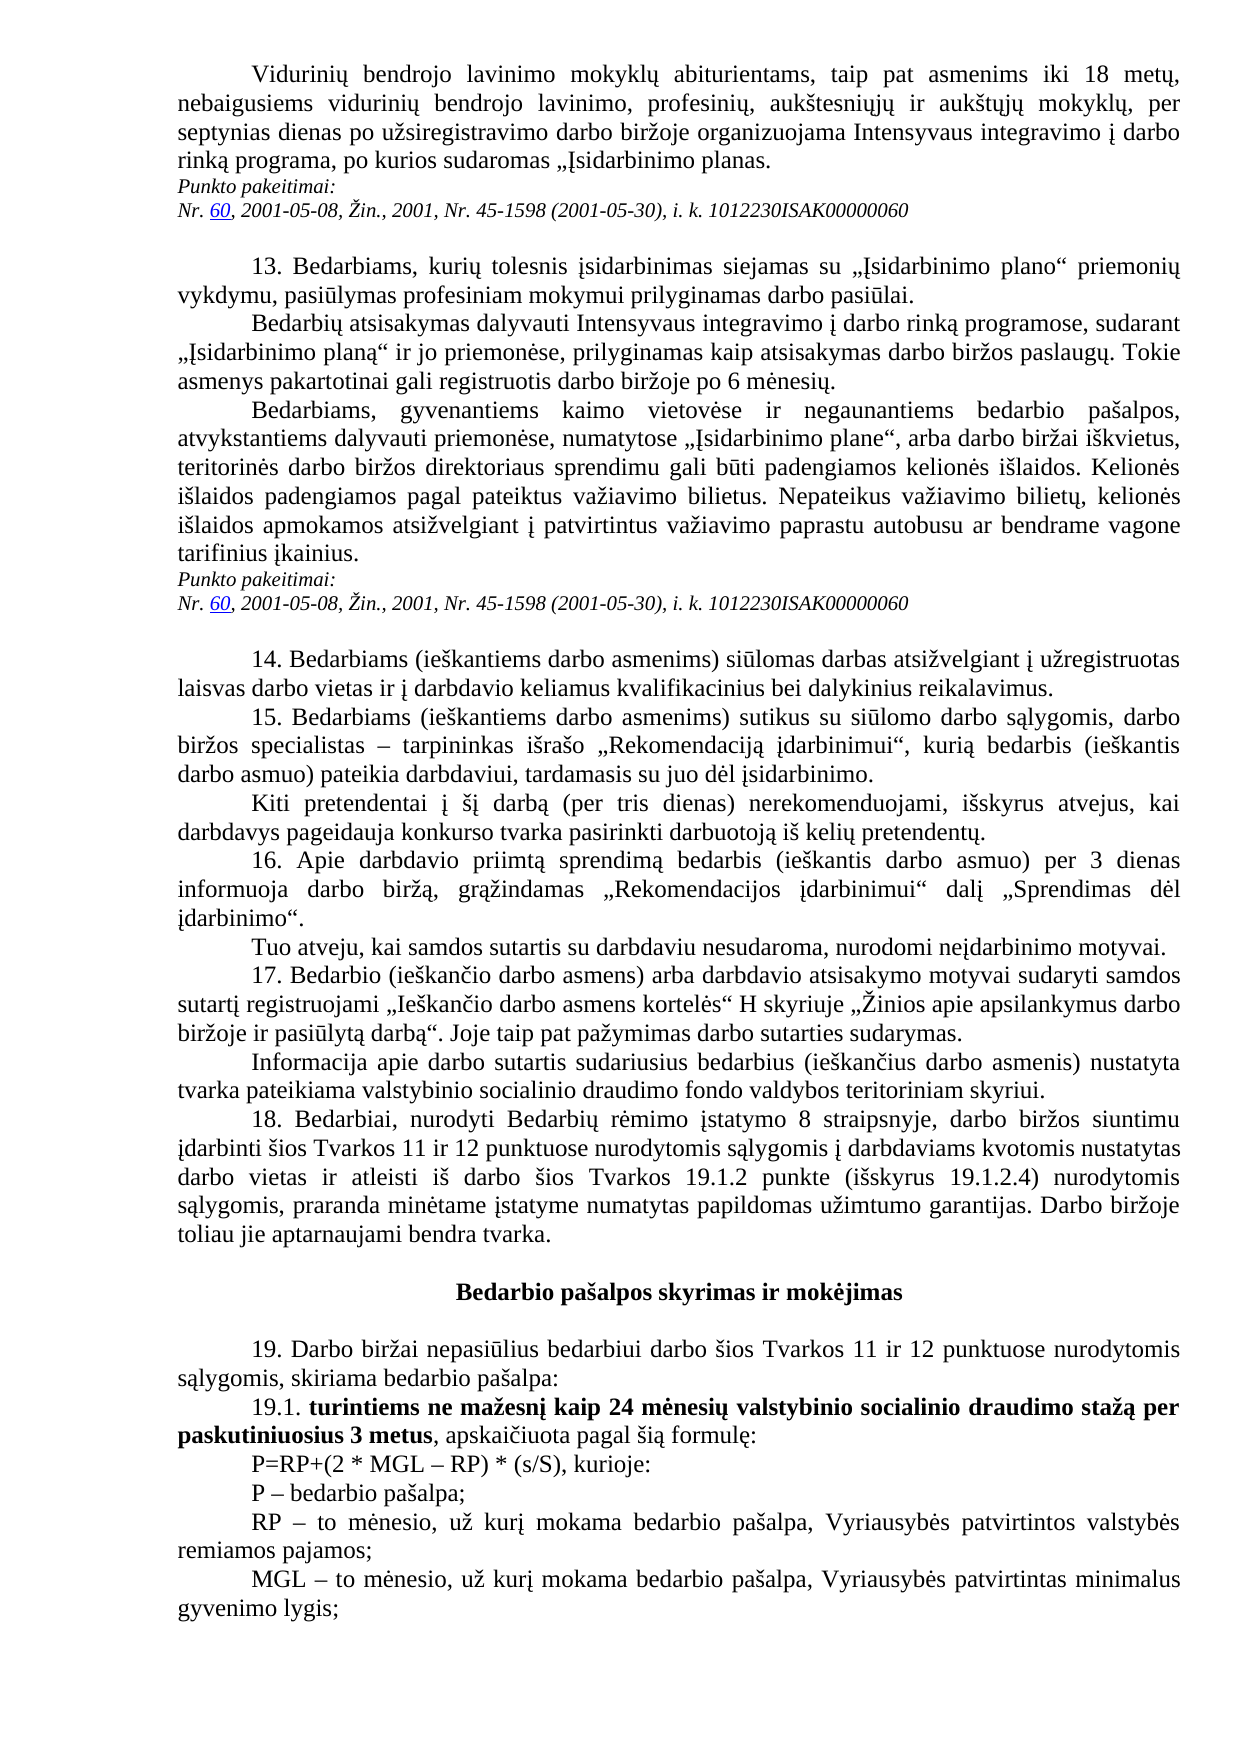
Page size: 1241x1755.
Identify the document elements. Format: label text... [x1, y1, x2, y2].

text 15. Bedarbiams (ieškantiems darbo asmenims) sutikus su siūlomo darbo sąlygomis, darbo biržos specialistas – tarpininkas išrašo „Rekomendaciją įdarbinimui“, kurią bedarbis (ieškantis darbo asmuo) pateikia darbdaviui, tardamasis su juo dėl įsidarbinimo. [177, 702, 1181, 788]
text Tuo atveju, kai samdos sutartis su darbdaviu nesudaroma, nurodomi neįdarbinimo motyvai. [177, 932, 1181, 960]
text RP – to mėnesio, už kurį mokama bedarbio pašalpa, Vyriausybės patvirtintos valstybės remiamos pajamos; [177, 1507, 1181, 1564]
text 18. Bedarbiai, nurodyti Bedarbių rėmimo įstatymo 8 straipsnyje, darbo biržos siuntimu įdarbinti šios Tvarkos 11 ir 12 punktuose nurodytomis sąlygomis į darbdaviams kvotomis nustatytas darbo vietas ir atleisti iš darbo šios Tvarkos 19.1.2 punkte (išskyrus 19.1.2.4) nurodytomis sąlygomis, praranda minėtame įstatyme numatytas papildomas užimtumo garantijas. Darbo biržoje toliau jie aptarnaujami bendra tvarka. [177, 1104, 1181, 1248]
text Punkto pakeitimai: [177, 174, 1181, 198]
text MGL – to mėnesio, už kurį mokama bedarbio pašalpa, Vyriausybės patvirtintas minimalus gyvenimo lygis; [177, 1564, 1181, 1622]
text Vidurinių bendrojo lavinimo mokyklų abiturientams, taip pat asmenims iki 18 metų, nebaigusiems vidurinių bendrojo lavinimo, profesinių, aukštesniųjų ir aukštųjų mokyklų, per septynias dienas po užsiregistravimo darbo biržoje organizuojama Intensyvaus integravimo į darbo rinką programa, po kurios sudaromas „Įsidarbinimo planas. [177, 59, 1181, 174]
text 19.1. turintiems ne mažesnį kaip 24 mėnesių valstybinio socialinio draudimo stažą per paskutiniuosius 3 metus, apskaičiuota pagal šią formulę: [177, 1392, 1181, 1449]
text P – bedarbio pašalpa; [177, 1478, 1181, 1507]
text 14. Bedarbiams (ieškantiems darbo asmenims) siūlomas darbas atsižvelgiant į užregistruotas laisvas darbo vietas ir į darbdavio keliamus kvalifikacinius bei dalykinius reikalavimus. [177, 644, 1181, 702]
text Bedarbio pašalpos skyrimas ir mokėjimas [177, 1277, 1181, 1305]
text 13. Bedarbiams, kurių tolesnis įsidarbinimas siejamas su „Įsidarbinimo plano“ priemonių vykdymu, pasiūlymas profesiniam mokymui prilyginamas darbo pasiūlai. [177, 251, 1181, 308]
text Kiti pretendentai į šį darbą (per tris dienas) nerekomenduojami, išskyrus atvejus, kai darbdavys pageidauja konkurso tvarka pasirinkti darbuotoją iš kelių pretendentų. [177, 788, 1181, 845]
text P=RP+(2 * MGL – RP) * (s/S), kurioje: [177, 1449, 1181, 1478]
text 19. Darbo biržai nepasiūlius bedarbiui darbo šios Tvarkos 11 ir 12 punktuose nurodytomis sąlygomis, skiriama bedarbio pašalpa: [177, 1334, 1181, 1392]
text Bedarbiams, gyvenantiems kaimo vietovėse ir negaunantiems bedarbio pašalpos, atvykstantiems dalyvauti priemonėse, numatytose „Įsidarbinimo plane“, arba darbo biržai iškvietus, teritorinės darbo biržos direktoriaus sprendimu gali būti padengiamos kelionės išlaidos. Kelionės išlaidos padengiamos pagal pateiktus važiavimo bilietus. Nepateikus važiavimo bilietų, kelionės išlaidos apmokamos atsižvelgiant į patvirtintus važiavimo paprastu autobusu ar bendrame vagone tarifinius įkainius. [177, 395, 1181, 567]
text Nr. 60, 2001-05-08, Žin., 2001, Nr. 45-1598 (2001-05-30), i. k. 1012230ISAK00000060 [177, 591, 1181, 615]
text Bedarbių atsisakymas dalyvauti Intensyvaus integravimo į darbo rinką programose, sudarant „Įsidarbinimo planą“ ir jo priemonėse, prilyginamas kaip atsisakymas darbo biržos paslaugų. Tokie asmenys pakartotinai gali registruotis darbo biržoje po 6 mėnesių. [177, 308, 1181, 395]
text 17. Bedarbio (ieškančio darbo asmens) arba darbdavio atsisakymo motyvai sudaryti samdos sutartį registruojami „Ieškančio darbo asmens kortelės“ H skyriuje „Žinios apie apsilankymus darbo biržoje ir pasiūlytą darbą“. Joje taip pat pažymimas darbo sutarties sudarymas. [177, 960, 1181, 1047]
text Informacija apie darbo sutartis sudariusius bedarbius (ieškančius darbo asmenis) nustatyta tvarka pateikiama valstybinio socialinio draudimo fondo valdybos teritoriniam skyriui. [177, 1047, 1181, 1104]
text Punkto pakeitimai: [177, 567, 1181, 591]
text Nr. 60, 2001-05-08, Žin., 2001, Nr. 45-1598 (2001-05-30), i. k. 1012230ISAK00000060 [177, 198, 1181, 222]
text 16. Apie darbdavio priimtą sprendimą bedarbis (ieškantis darbo asmuo) per 3 dienas informuoja darbo biržą, grąžindamas „Rekomendacijos įdarbinimui“ dalį „Sprendimas dėl įdarbinimo“. [177, 845, 1181, 932]
